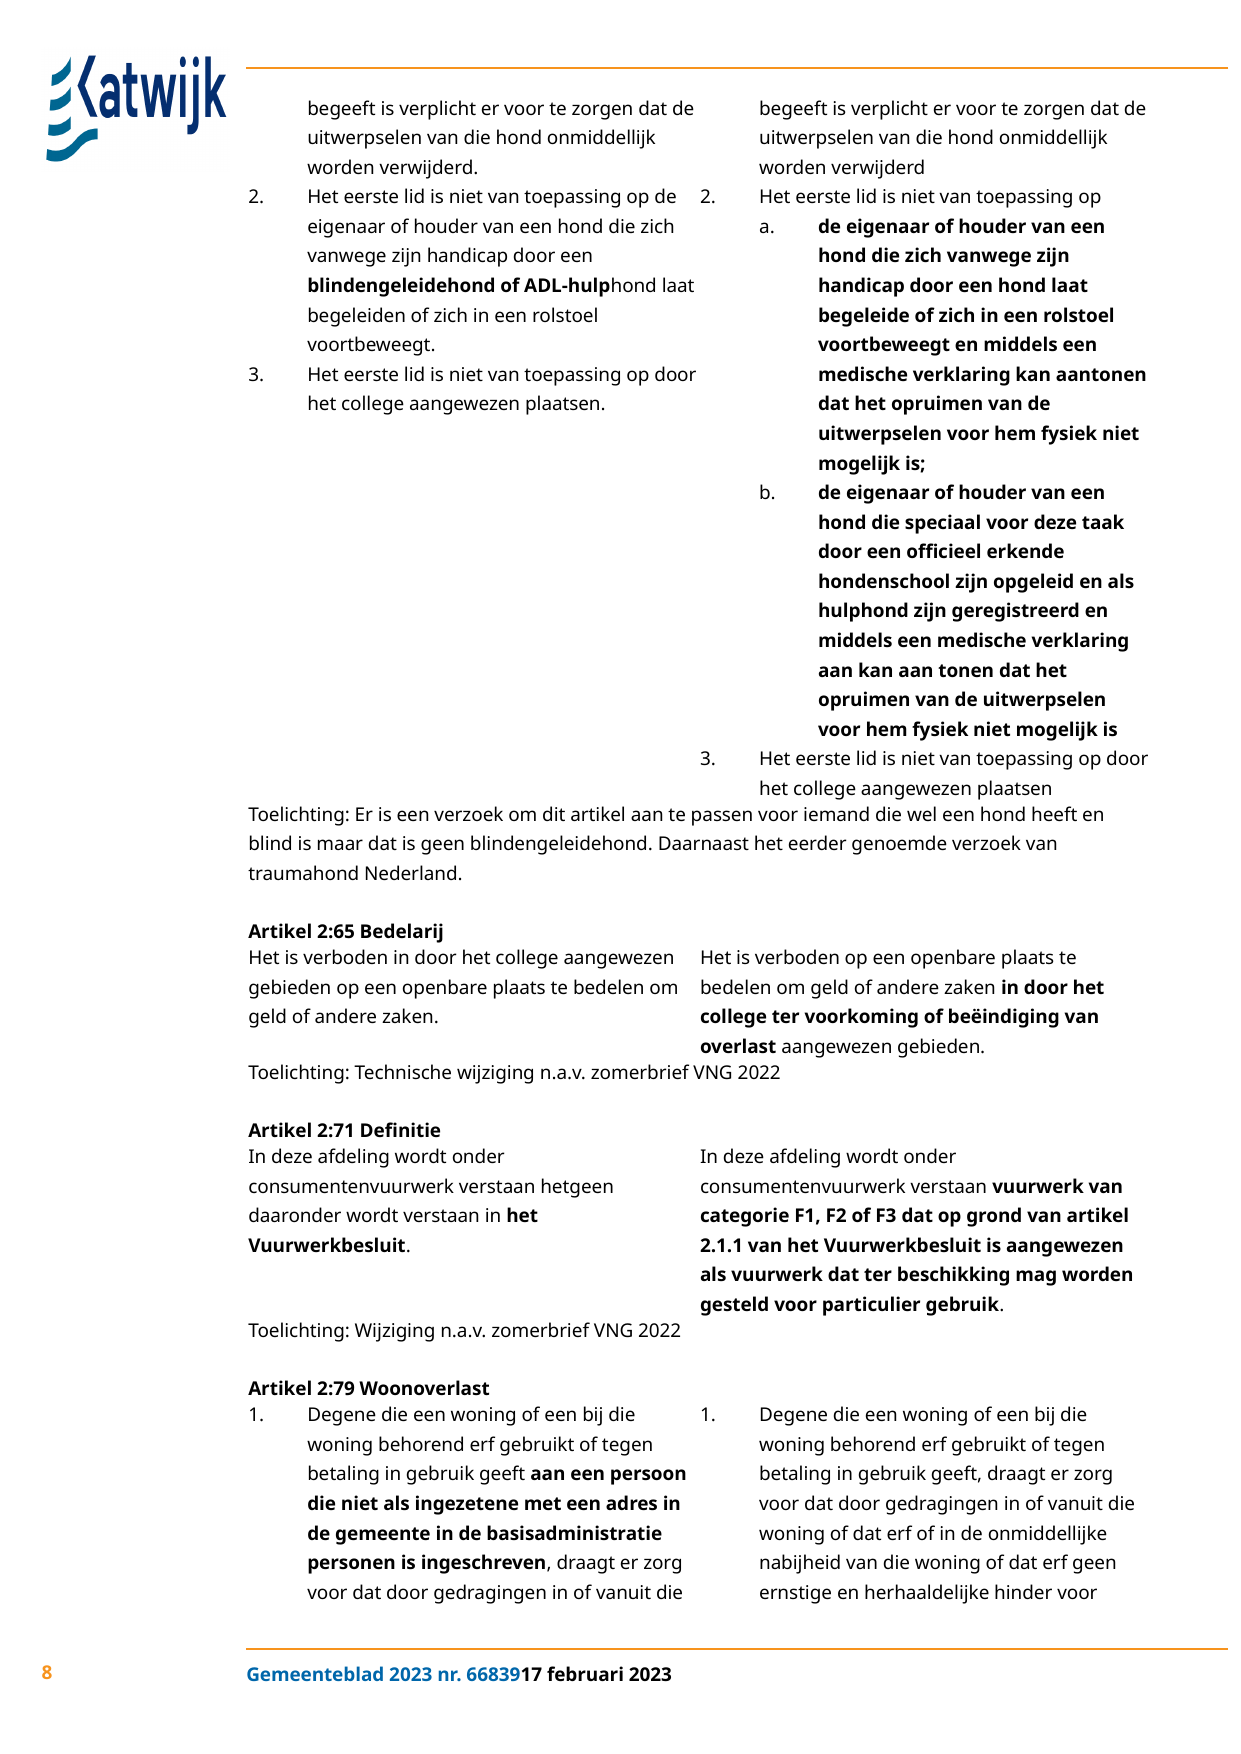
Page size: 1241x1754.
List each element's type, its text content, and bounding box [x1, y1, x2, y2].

table_cell Het is verboden op een openbare plaats te bedelen om geld of andere zaken in door het college ter voorkoming of beëindiging van overlast aangewezen gebieden. [700, 945, 1152, 1059]
table_header Artikel 2:71 Definitie [248, 1118, 1152, 1143]
table_cell Toelichting: Er is een verzoek om dit artikel aan te passen voor iemand die wel een hond heeft en blind is maar dat is geen blindengeleidehond. Daarnaast het eerder genoemde verzoek van traumahond Nederland. [248, 801, 1152, 886]
table_cell Het is verboden in door het college aangewezen gebieden op een openbare plaats te bedelen om geld of andere zaken. [248, 945, 700, 1059]
table_header Artikel 2:79 Woonoverlast [248, 1376, 1152, 1401]
table_cell Degene die een woning of een bij die woning behorend erf gebruikt of tegen betaling in gebruik geeft, draagt er zorg voor dat door gedragingen in of vanuit die woning of dat erf of in de onmiddellijke nabijheid van die woning of dat erf geen ernstige en herhaaldelijke hinder voor [700, 1401, 1152, 1604]
table_cell Degene die zich met een hond op een openbare plaats, waaronder de zeereep, begeeft is verplicht er voor te zorgen dat de uitwerpselen van die hond onmiddellijk worden verwijderd. Het eerste lid is niet van toepassing op de eigenaar of houder van een hond die zich vanwege zijn handicap door een blindengeleidehond of ADL-hulphond laat begeleiden of zich in een rolstoel voortbeweegt. Het eerste lid is niet van toepassing op door het college aangewezen plaatsen. [248, 95, 700, 801]
table_cell begeeft is verplicht er voor te zorgen dat de uitwerpselen van die hond onmiddellijk worden verwijderd Het eerste lid is niet van toepassing op de eigenaar of houder van een hond die zich vanwege zijn handicap door een hond laat begeleide of zich in een rolstoel voortbeweegt en middels een medische verklaring kan aantonen dat het opruimen van de uitwerpselen voor hem fysiek niet mogelijk is; de eigenaar of houder van een hond die speciaal voor deze taak door een officieel erkende hondenschool zijn opgeleid en als hulphond zijn geregistreerd en middels een medische verklaring aan kan aan tonen dat het opruimen van de uitwerpselen voor hem fysiek niet mogelijk is Het eerste lid is niet van toepassing op door het college aangewezen plaatsen [700, 95, 1152, 801]
table_header Artikel 2:65 Bedelarij [248, 919, 1152, 944]
table_cell Toelichting: Wijziging n.a.v. zomerbrief VNG 2022 [248, 1317, 1152, 1343]
table_cell In deze afdeling wordt onder consumentenvuurwerk verstaan vuurwerk van categorie F1, F2 of F3 dat op grond van artikel 2.1.1 van het Vuurwerkbesluit is aangewezen als vuurwerk dat ter beschikking mag worden gesteld voor particulier gebruik. [700, 1143, 1152, 1317]
table_cell Toelichting: Technische wijziging n.a.v. zomerbrief VNG 2022 [248, 1059, 1152, 1085]
table_cell In deze afdeling wordt onder consumentenvuurwerk verstaan hetgeen daaronder wordt verstaan in het Vuurwerkbesluit. [248, 1143, 700, 1317]
picture [41, 47, 231, 172]
table_cell Degene die een woning of een bij die woning behorend erf gebruikt of tegen betaling in gebruik geeft aan een persoon die niet als ingezetene met een adres in de gemeente in de basisadministratie personen is ingeschreven, draagt er zorg voor dat door gedragingen in of vanuit die [248, 1401, 700, 1604]
